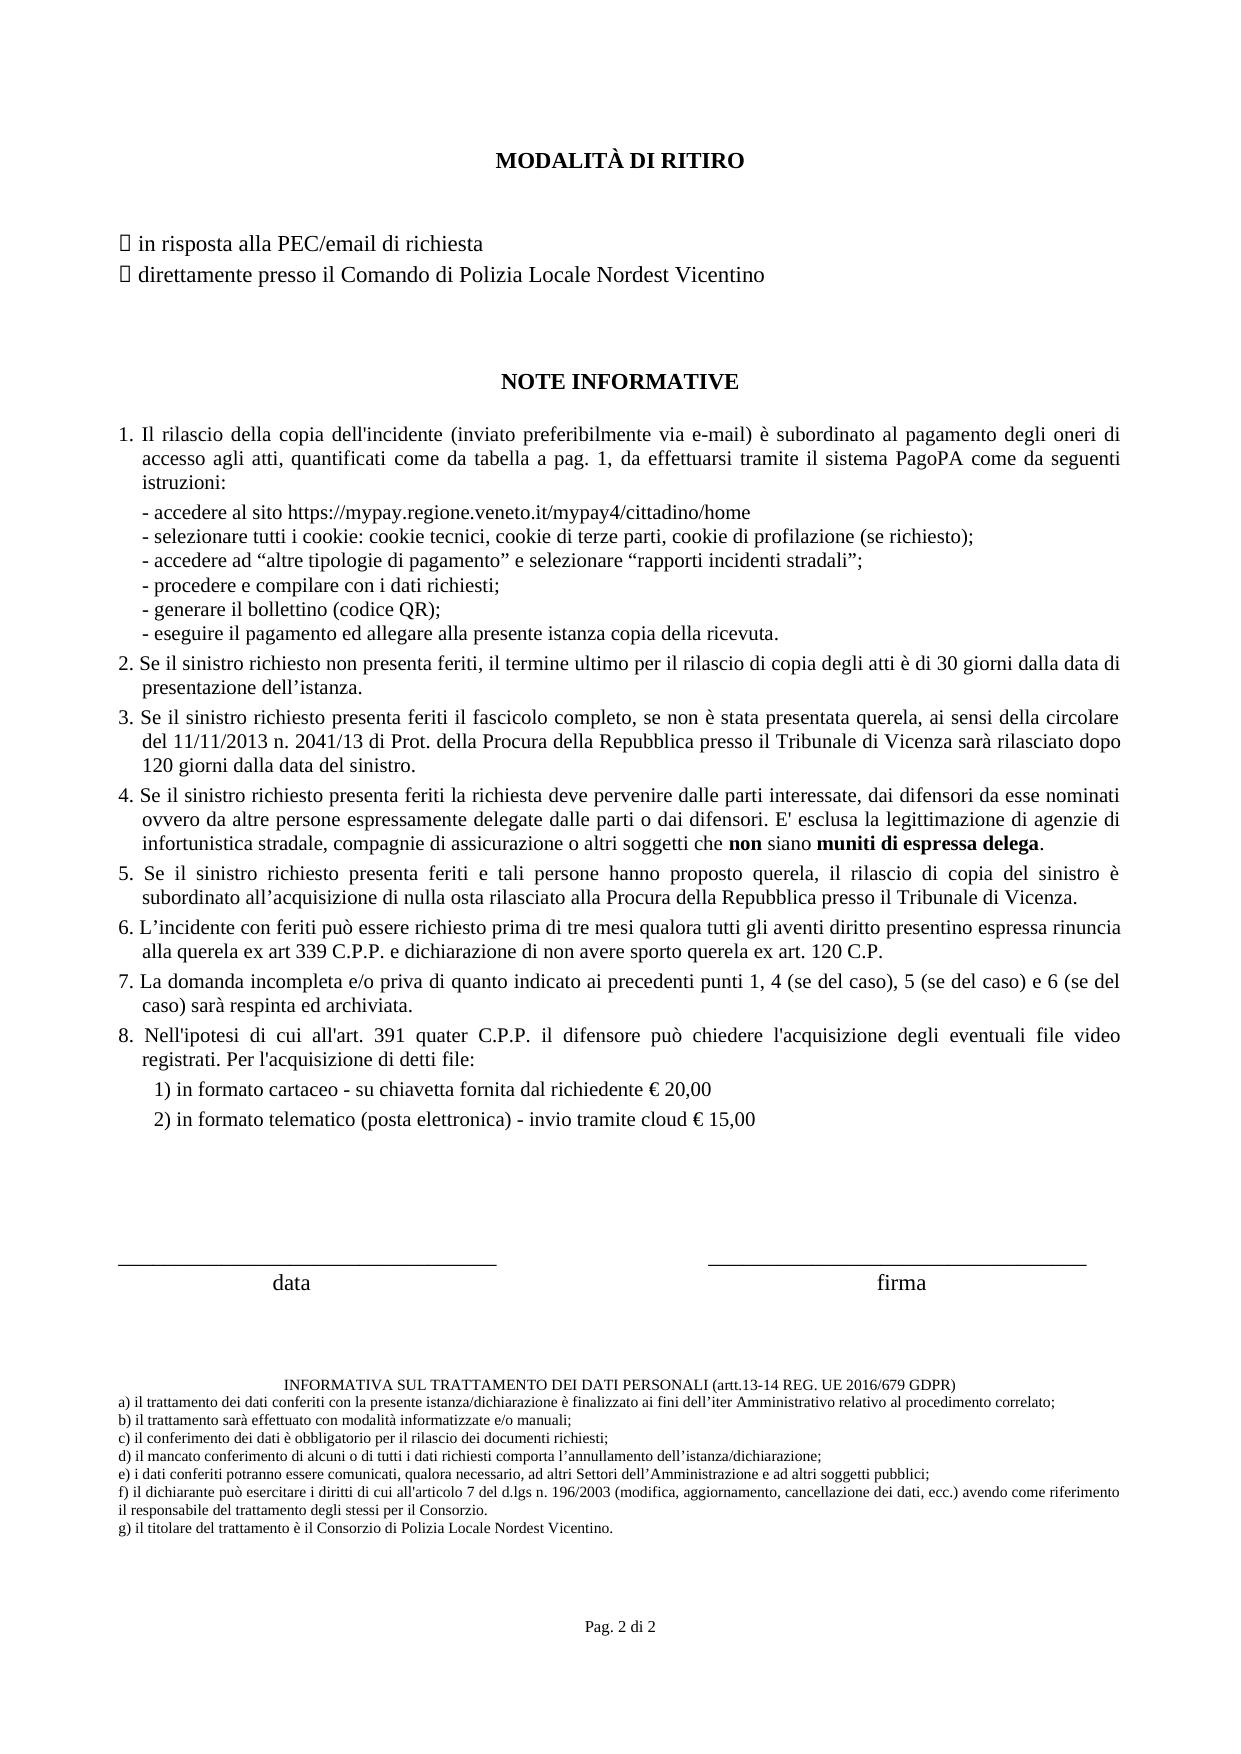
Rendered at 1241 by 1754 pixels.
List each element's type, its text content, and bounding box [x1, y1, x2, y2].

list - eseguire il pagamento ed allegare alla presente istanza copia della ricevuta. [118, 621, 1122, 645]
text data firma [118, 1269, 1122, 1295]
list in formato telematico (posta elettronica) - invio tramite cloud € 15,00 [153, 1107, 1122, 1131]
list Nell'ipotesi di cui all'art. 391 quater C.P.P. il difensore può chiedere l'acquisizione degli eventuali file video registrati. Per l'acquisizione di detti file: [118, 1023, 1122, 1071]
text a) il trattamento dei dati conferiti con la presente istanza/dichiarazione è finalizzato ai fini dell’iter Amministrativo relativo al procedimento correlato; [118, 1393, 1122, 1411]
text f) il dichiarante può esercitare i diritti di cui all'articolo 7 del d.lgs n. 196/2003 (modifica, aggiornamento, cancellazione dei dati, ecc.) avendo come riferimento il responsabile del trattamento degli stessi per il Consorzio. [118, 1483, 1122, 1519]
list - accedere ad “altre tipologie di pagamento” e selezionare “rapporti incidenti stradali”; [118, 548, 1122, 572]
text  in risposta alla PEC/email di richiesta [118, 227, 1122, 258]
text  direttamente presso il Comando di Polizia Locale Nordest Vicentino [118, 258, 1122, 289]
text MODALITÀ DI RITIRO [118, 148, 1122, 174]
list Se il sinistro richiesto non presenta feriti, il termine ultimo per il rilascio di copia degli atti è di 30 giorni dalla data di presentazione dell’istanza. [118, 651, 1122, 699]
text _________________________________ _________________________________ [118, 1243, 1122, 1269]
text b) il trattamento sarà effettuato con modalità informatizzate e/o manuali; [118, 1411, 1122, 1429]
text d) il mancato conferimento di alcuni o di tutti i dati richiesti comporta l’annullamento dell’istanza/dichiarazione; [118, 1447, 1122, 1465]
list - accedere al sito https://mypay.regione.veneto.it/mypay4/cittadino/home [118, 500, 1122, 524]
list Se il sinistro richiesto presenta feriti la richiesta deve pervenire dalle parti interessate, dai difensori da esse nominati ovvero da altre persone espressamente delegate dalle parti o dai difensori. E' esclusa la legittimazione di agenzie di infortunistica stradale, compagnie di assicurazione o altri soggetti che non siano muniti di espressa delega. [118, 783, 1122, 855]
list - generare il bollettino (codice QR); [118, 597, 1122, 621]
list Il rilascio della copia dell'incidente (inviato preferibilmente via e-mail) è subordinato al pagamento degli oneri di accesso agli atti, quantificati come da tabella a pag. 1, da effettuarsi tramite il sistema PagoPA come da seguenti istruzioni: [118, 422, 1122, 494]
list - selezionare tutti i cookie: cookie tecnici, cookie di terze parti, cookie di profilazione (se richiesto); [118, 524, 1122, 548]
list in formato cartaceo - su chiavetta fornita dal richiedente € 20,00 [153, 1077, 1122, 1101]
text e) i dati conferiti potranno essere comunicati, qualora necessario, ad altri Settori dell’Amministrazione e ad altri soggetti pubblici; [118, 1465, 1122, 1483]
text c) il conferimento dei dati è obbligatorio per il rilascio dei documenti richiesti; [118, 1429, 1122, 1447]
list L’incidente con feriti può essere richiesto prima di tre mesi qualora tutti gli aventi diritto presentino espressa rinuncia alla querela ex art 339 C.P.P. e dichiarazione di non avere sporto querela ex art. 120 C.P. [118, 915, 1122, 963]
text g) il titolare del trattamento è il Consorzio di Polizia Locale Nordest Vicentino. [118, 1519, 1122, 1537]
list - procedere e compilare con i dati richiesti; [118, 572, 1122, 597]
list Se il sinistro richiesto presenta feriti e tali persone hanno proposto querela, il rilascio di copia del sinistro è subordinato all’acquisizione di nulla osta rilasciato alla Procura della Repubblica presso il Tribunale di Vicenza. [118, 861, 1122, 909]
list Se il sinistro richiesto presenta feriti il fascicolo completo, se non è stata presentata querela, ai sensi della circolare del 11/11/2013 n. 2041/13 di Prot. della Procura della Repubblica presso il Tribunale di Vicenza sarà rilasciato dopo 120 giorni dalla data del sinistro. [118, 705, 1122, 777]
text INFORMATIVA SUL TRATTAMENTO DEI DATI PERSONALI (artt.13-14 REG. UE 2016/679 GDPR) [118, 1375, 1122, 1393]
text NOTE INFORMATIVE [118, 368, 1122, 394]
list La domanda incompleta e/o priva di quanto indicato ai precedenti punti 1, 4 (se del caso), 5 (se del caso) e 6 (se del caso) sarà respinta ed archiviata. [118, 969, 1122, 1017]
